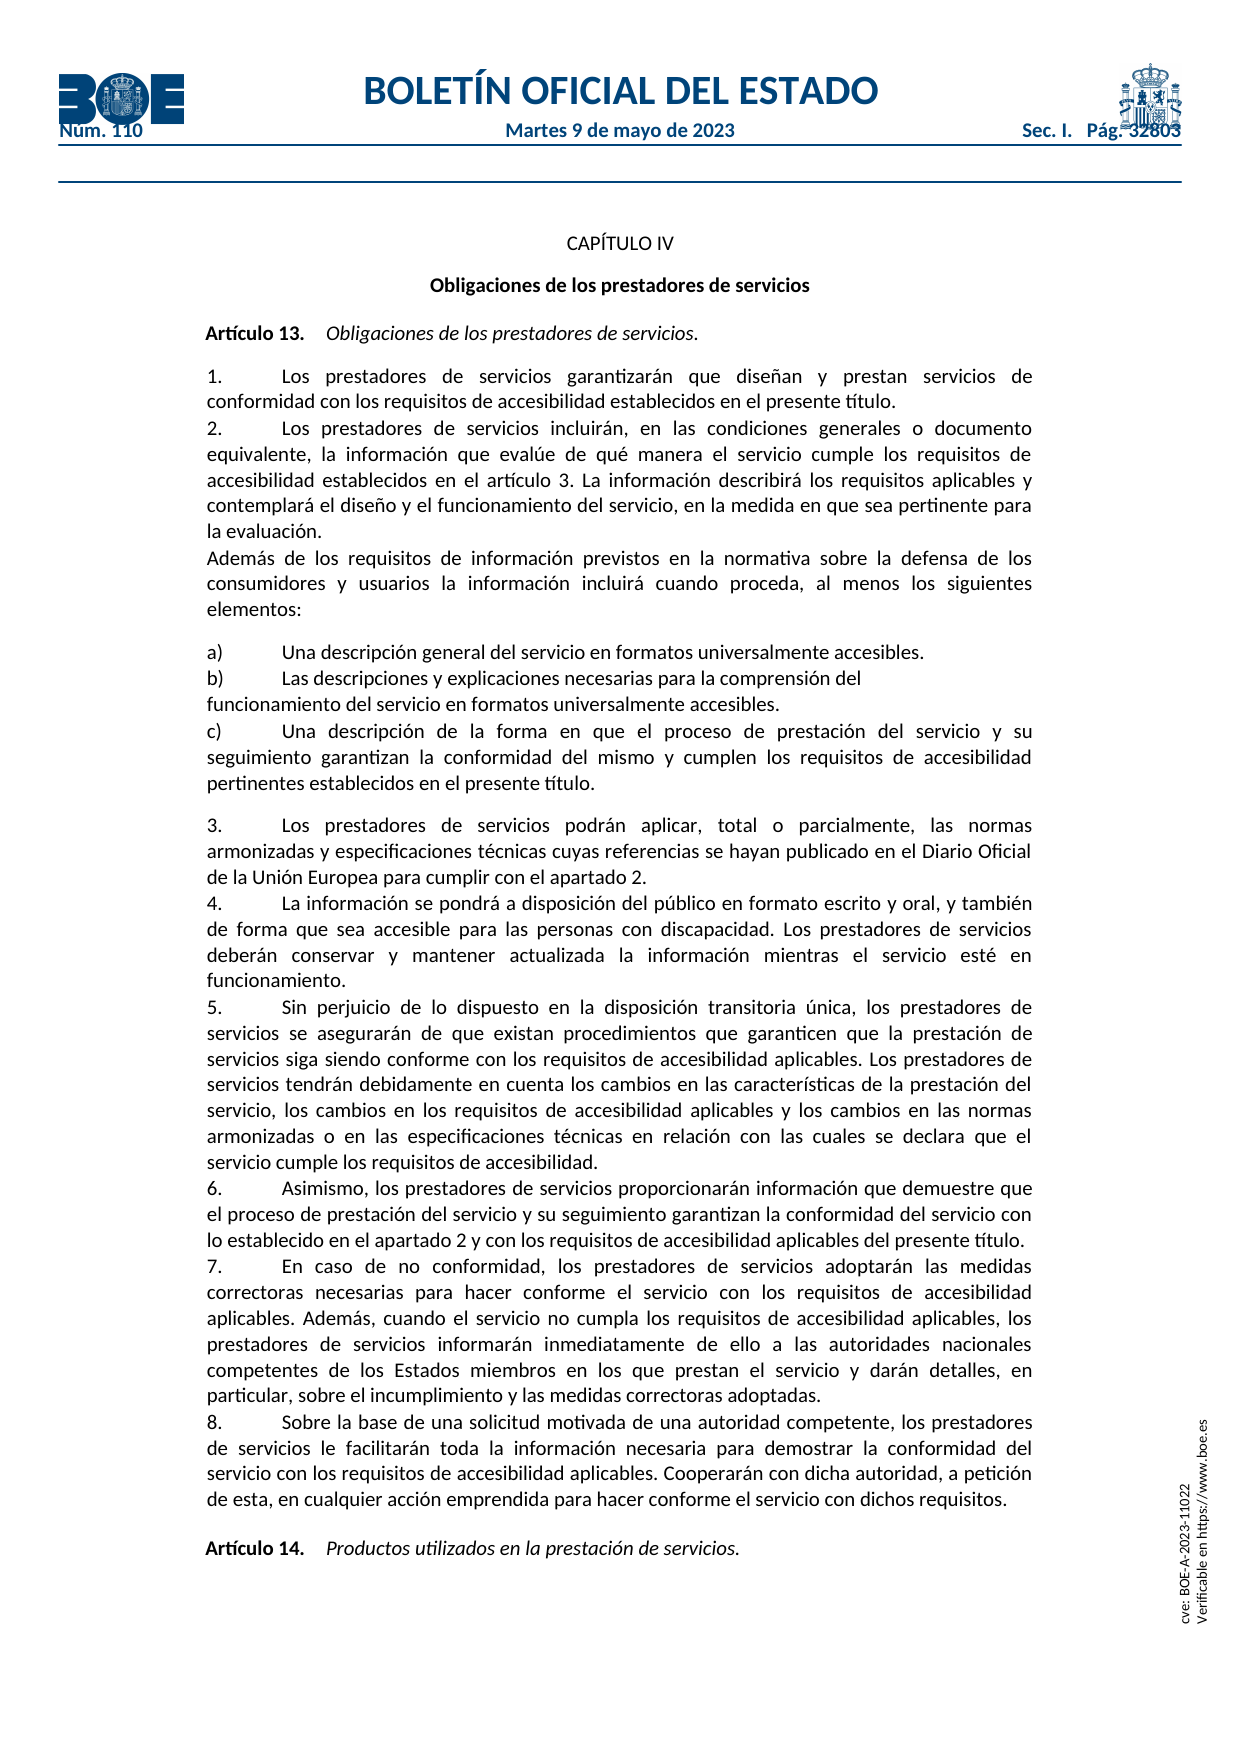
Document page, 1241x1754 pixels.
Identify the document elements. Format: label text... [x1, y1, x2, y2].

list Las descripciones y explicaciones necesarias para la comprensión del [207, 665, 1034, 691]
list Los prestadores de servicios garantizarán que diseñan y prestan servicios de conformidad con los requisitos de accesibilidad establecidos en el presente título. [207, 363, 1034, 414]
list La información se pondrá a disposición del público en formato escrito y oral, y también de forma que sea accesible para las personas con discapacidad. Los prestadores de servicios deberán conservar y mantener actualizada la información mientras el servicio esté en funcionamiento. [207, 890, 1034, 993]
text funcionamiento del servicio en formatos universalmente accesibles. [207, 692, 1034, 717]
list En caso de no conformidad, los prestadores de servicios adoptarán las medidas correctoras necesarias para hacer conforme el servicio con los requisitos de accesibilidad aplicables. Además, cuando el servicio no cumpla los requisitos de accesibilidad aplicables, los prestadores de servicios informarán inmediatamente de ello a las autoridades nacionales competentes de los Estados miembros en los que prestan el servicio y darán detalles, en particular, sobre el incumplimiento y las medidas correctoras adoptadas. [207, 1253, 1034, 1408]
list Asimismo, los prestadores de servicios proporcionarán información que demuestre que el proceso de prestación del servicio y su seguimiento garantizan la conformidad del servicio con lo establecido en el apartado 2 y con los requisitos de accesibilidad aplicables del presente título. [207, 1175, 1034, 1252]
list Sobre la base de una solicitud motivada de una autoridad competente, los prestadores de servicios le facilitarán toda la información necesaria para demostrar la conformidad del servicio con los requisitos de accesibilidad aplicables. Cooperarán con dicha autoridad, a petición de esta, en cualquier acción emprendida para hacer conforme el servicio con dichos requisitos. [207, 1409, 1034, 1512]
text Artículo 14. Productos utilizados en la prestación de servicios. [205, 1535, 1034, 1560]
text Además de los requisitos de información previstos en la normativa sobre la defensa de los consumidores y usuarios la información incluirá cuando proceda, al menos los siguientes elementos: [207, 545, 1034, 622]
list Los prestadores de servicios podrán aplicar, total o parcialmente, las normas armonizadas y especificaciones técnicas cuyas referencias se hayan publicado en el Diario Oficial de la Unión Europea para cumplir con el apartado 2. [207, 812, 1034, 889]
text CAPÍTULO IV [233, 230, 1007, 256]
text Artículo 13. Obligaciones de los prestadores de servicios. [205, 321, 1034, 346]
list Los prestadores de servicios incluirán, en las condiciones generales o documento equivalente, la información que evalúe de qué manera el servicio cumple los requisitos de accesibilidad establecidos en el artículo 3. La información describirá los requisitos aplicables y contemplará el diseño y el funcionamiento del servicio, en la medida en que sea pertinente para la evaluación. [207, 415, 1034, 544]
list Una descripción de la forma en que el proceso de prestación del servicio y su seguimiento garantizan la conformidad del mismo y cumplen los requisitos de accesibilidad pertinentes establecidos en el presente título. [207, 718, 1034, 795]
list Sin perjuicio de lo dispuesto en la disposición transitoria única, los prestadores de servicios se asegurarán de que existan procedimientos que garanticen que la prestación de servicios siga siendo conforme con los requisitos de accesibilidad aplicables. Los prestadores de servicios tendrán debidamente en cuenta los cambios en las características de la prestación del servicio, los cambios en los requisitos de accesibilidad aplicables y los cambios en las normas armonizadas o en las especificaciones técnicas en relación con las cuales se declara que el servicio cumple los requisitos de accesibilidad. [207, 994, 1034, 1174]
list Una descripción general del servicio en formatos universalmente accesibles. [207, 639, 1034, 664]
text Obligaciones de los prestadores de servicios [209, 272, 1031, 298]
